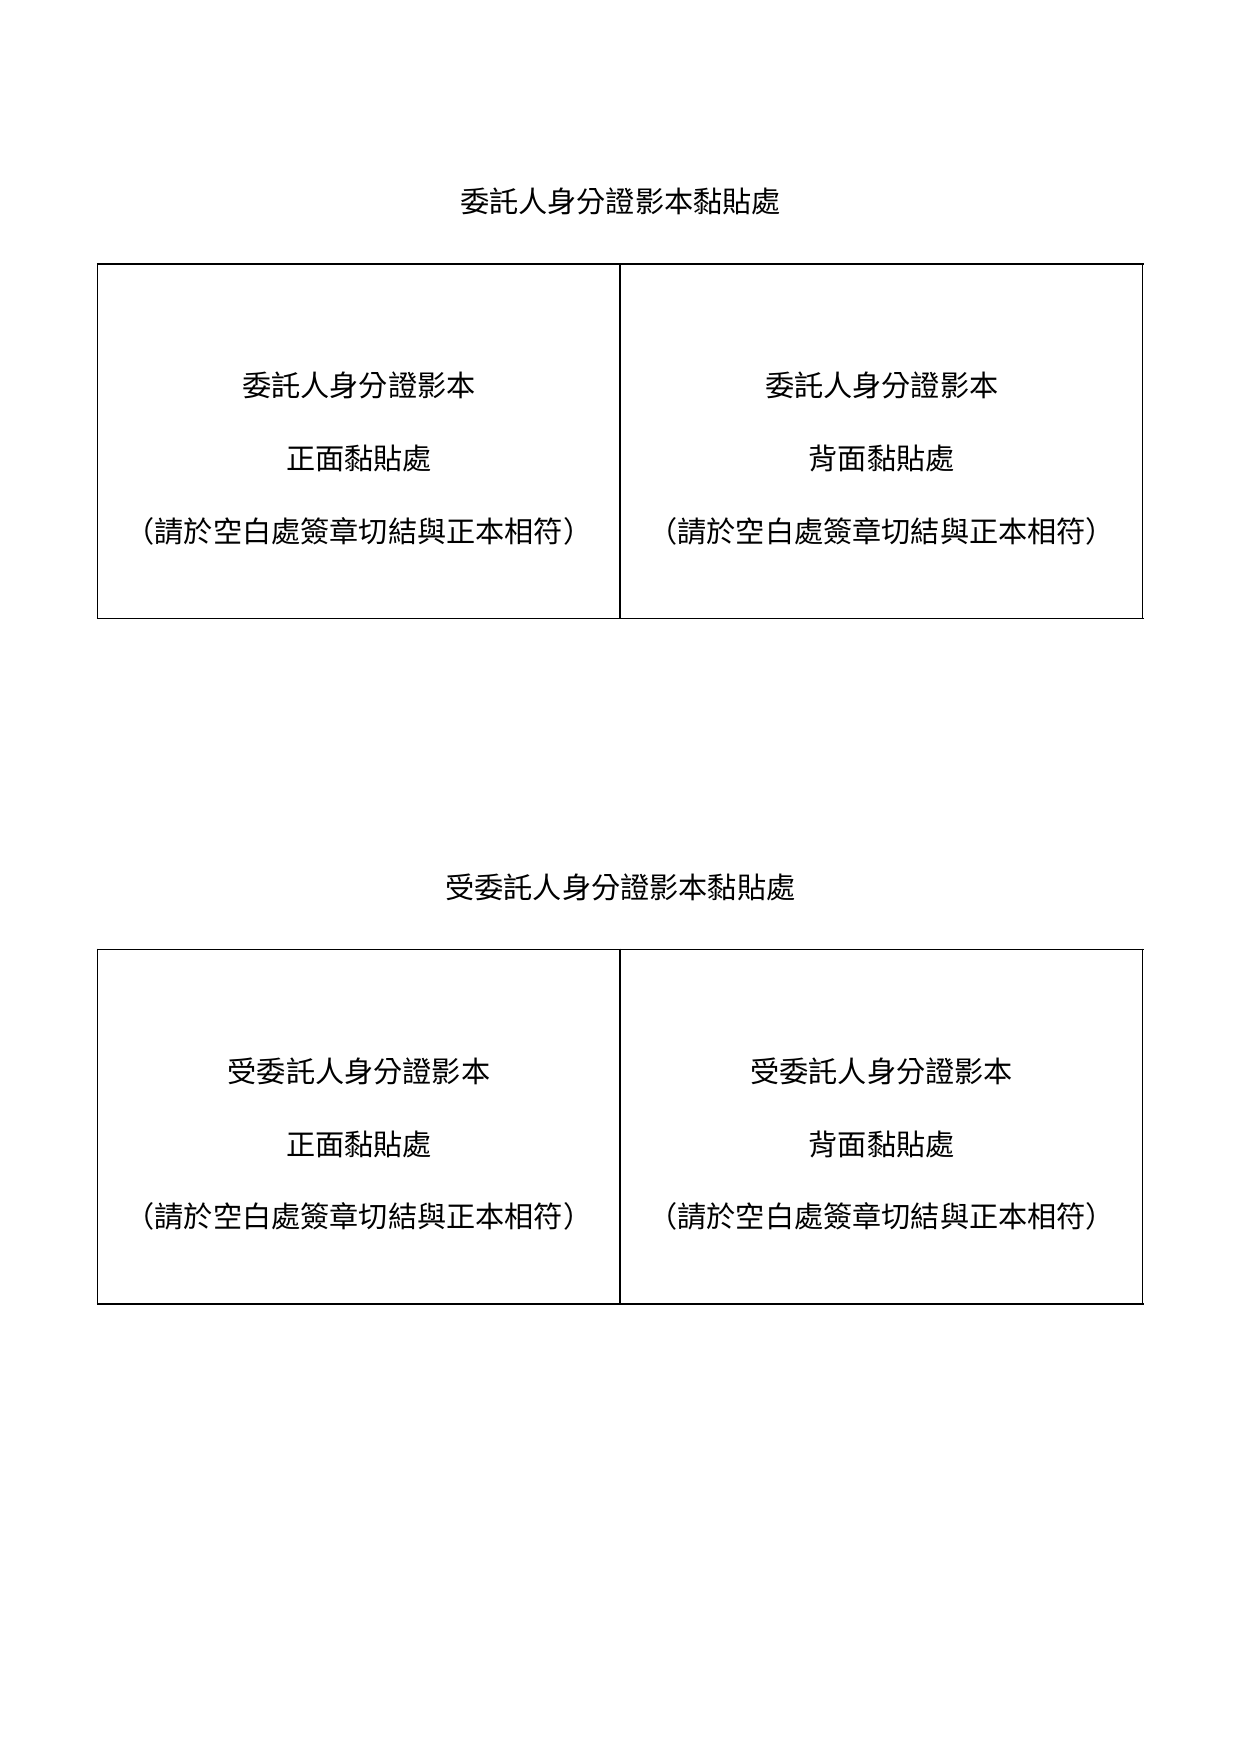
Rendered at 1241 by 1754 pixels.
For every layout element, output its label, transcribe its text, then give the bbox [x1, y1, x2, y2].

text 受委託人身分證影本黏貼處 [187, 844, 1053, 906]
table_header 委託人身分證影本 背面黏貼處 （請於空白處簽章切結與正本相符） [621, 265, 1142, 618]
text 委託人身分證影本黏貼處 [187, 158, 1053, 221]
table_header 受委託人身分證影本 正面黏貼處 （請於空白處簽章切結與正本相符） [98, 950, 619, 1303]
table_header 受委託人身分證影本 背面黏貼處 （請於空白處簽章切結與正本相符） [621, 950, 1142, 1303]
table_header 委託人身分證影本 正面黏貼處 （請於空白處簽章切結與正本相符） [98, 265, 619, 618]
